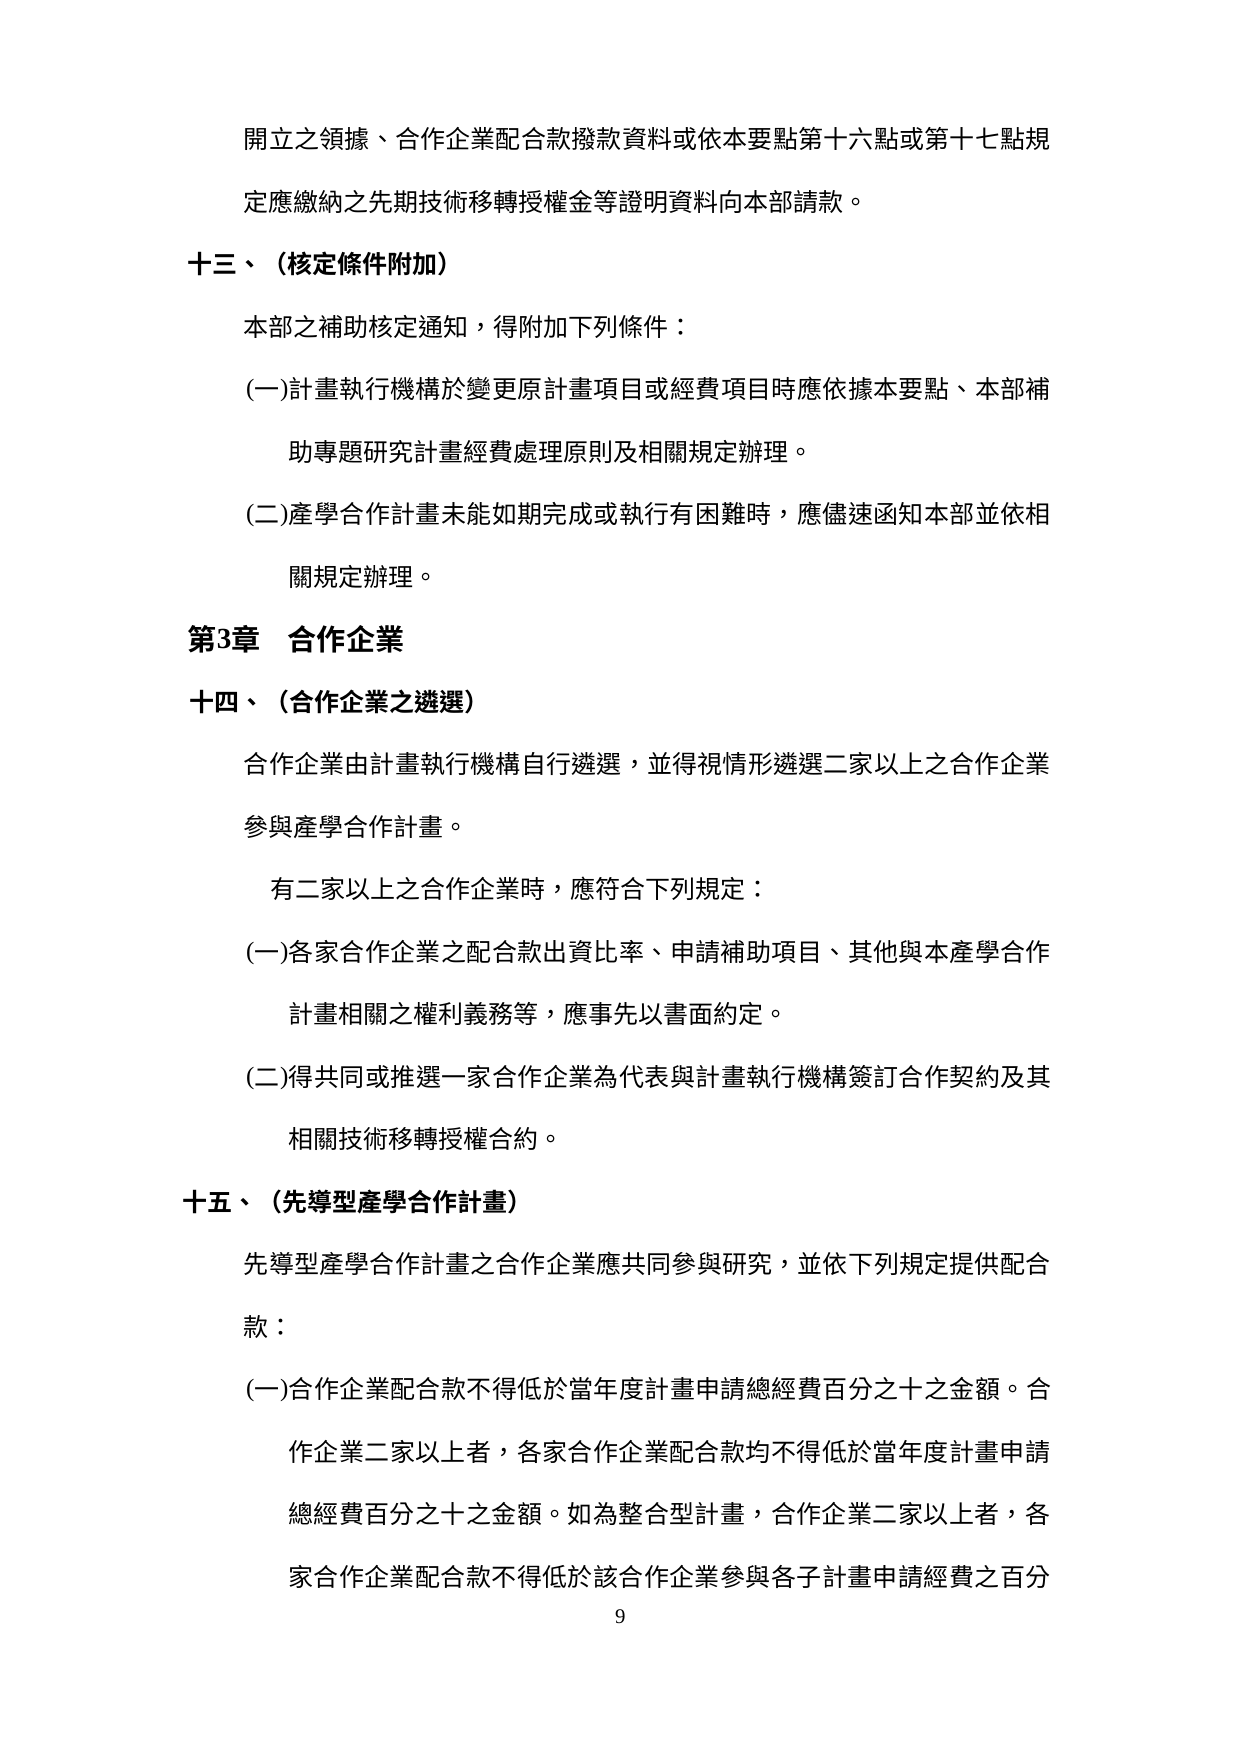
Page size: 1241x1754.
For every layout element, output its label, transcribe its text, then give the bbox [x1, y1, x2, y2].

text 本部之補助核定通知，得附加下列條件： [183, 284, 1053, 346]
list 合作企業 [187, 596, 1053, 659]
text 有二家以上之合作企業時，應符合下列規定： [251, 846, 1053, 909]
text 十五、（先導型產學合作計畫） [183, 1159, 1053, 1221]
text (一)各家合作企業之配合款出資比率、申請補助項目、其他與本產學合作計畫相關之權利義務等，應事先以書面約定。 [246, 909, 1053, 1034]
text 合作企業由計畫執行機構自行遴選，並得視情形遴選二家以上之合作企業參與產學合作計畫。 [244, 721, 1053, 846]
text 先導型產學合作計畫之合作企業應共同參與研究，並依下列規定提供配合款： [244, 1221, 1053, 1346]
text (一)合作企業配合款不得低於當年度計畫申請總經費百分之十之金額。合作企業二家以上者，各家合作企業配合款均不得低於當年度計畫申請總經費百分之十之金額。如為整合型計畫，合作企業二家以上者，各家合作企業配合款不得低於該合作企業參與各子計畫申請經費之百分 [246, 1346, 1053, 1596]
text 開立之領據、合作企業配合款撥款資料或依本要點第十六點或第十七點規定應繳納之先期技術移轉授權金等證明資料向本部請款。 [244, 96, 1053, 221]
text (二)得共同或推選一家合作企業為代表與計畫執行機構簽訂合作契約及其相關技術移轉授權合約。 [246, 1034, 1053, 1159]
text (一)計畫執行機構於變更原計畫項目或經費項目時應依據本要點、本部補助專題研究計畫經費處理原則及相關規定辦理。 [246, 346, 1053, 471]
text 十四、（合作企業之遴選） [187, 659, 1053, 721]
text 十三、（核定條件附加） [187, 221, 1053, 284]
text (二)產學合作計畫未能如期完成或執行有困難時，應儘速函知本部並依相關規定辦理。 [246, 471, 1053, 596]
